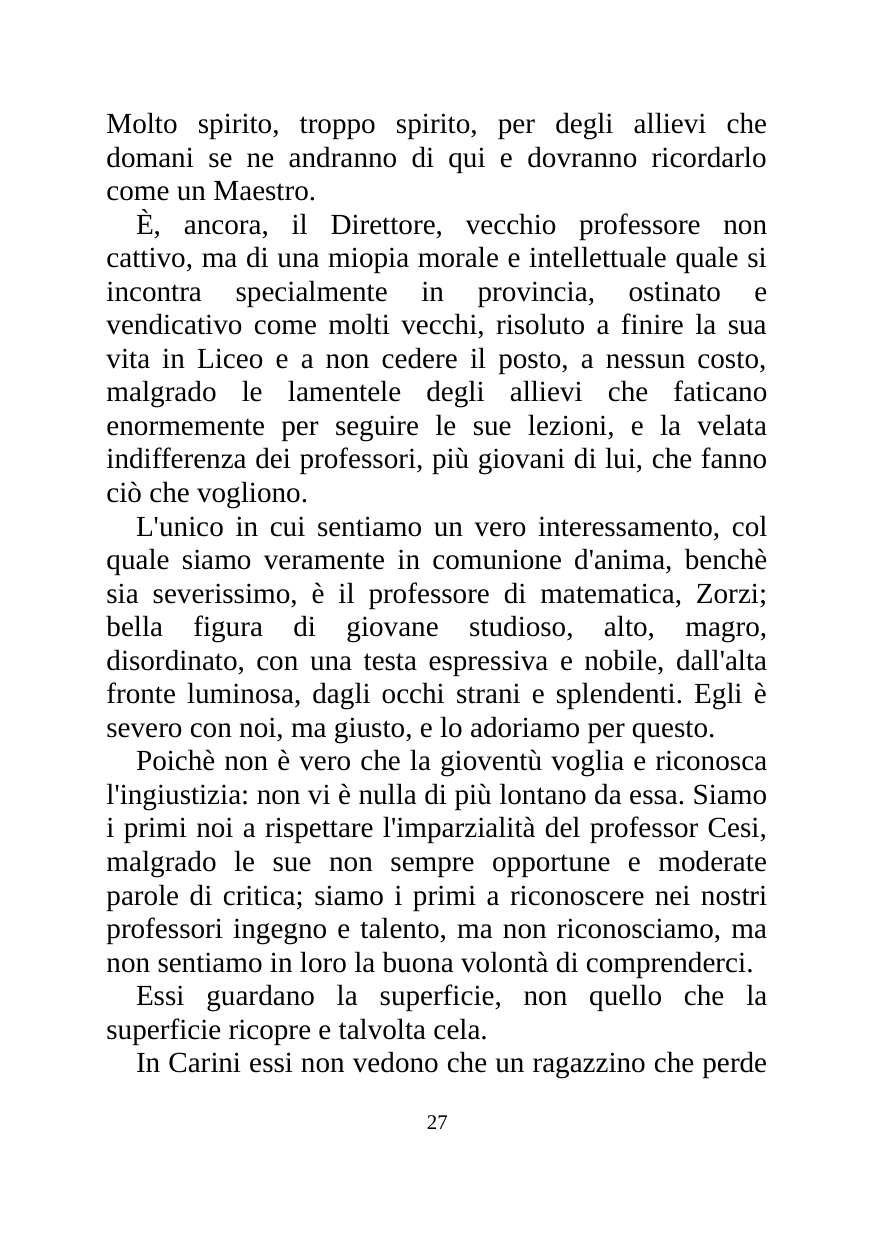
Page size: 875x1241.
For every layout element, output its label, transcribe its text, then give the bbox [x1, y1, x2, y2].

text Poichè non è vero che la gioventù voglia e riconosca l'ingiustizia: non vi è nulla di più lontano da essa. Siamo i primi noi a rispettare l'imparzialità del professor Cesi, malgrado le sue non sempre opportune e moderate parole di critica; siamo i primi a riconoscere nei nostri professori ingegno e talento, ma non riconosciamo, ma non sentiamo in loro la buona volontà di comprenderci. [106, 743, 768, 978]
text Molto spirito, troppo spirito, per degli allievi che domani se ne andranno di qui e dovranno ricordarlo come un Maestro. [106, 106, 768, 207]
text In Carini essi non vedono che un ragazzino che perde [106, 1045, 768, 1079]
text È, ancora, il Direttore, vecchio professore non cattivo, ma di una miopia morale e intellettuale quale si incontra specialmente in provincia, ostinato e vendicativo come molti vecchi, risoluto a finire la sua vita in Liceo e a non cedere il posto, a nessun costo, malgrado le lamentele degli allievi che faticano enormemente per seguire le sue lezioni, e la velata indifferenza dei professori, più giovani di lui, che fanno ciò che vogliono. [106, 207, 768, 509]
text Essi guardano la superficie, non quello che la superficie ricopre e talvolta cela. [106, 978, 768, 1045]
text L'unico in cui sentiamo un vero interessamento, col quale siamo veramente in comunione d'anima, benchè sia severissimo, è il professore di matematica, Zorzi; bella figura di giovane studioso, alto, magro, disordinato, con una testa espressiva e nobile, dall'alta fronte luminosa, dagli occhi strani e splendenti. Egli è severo con noi, ma giusto, e lo adoriamo per questo. [106, 509, 768, 743]
